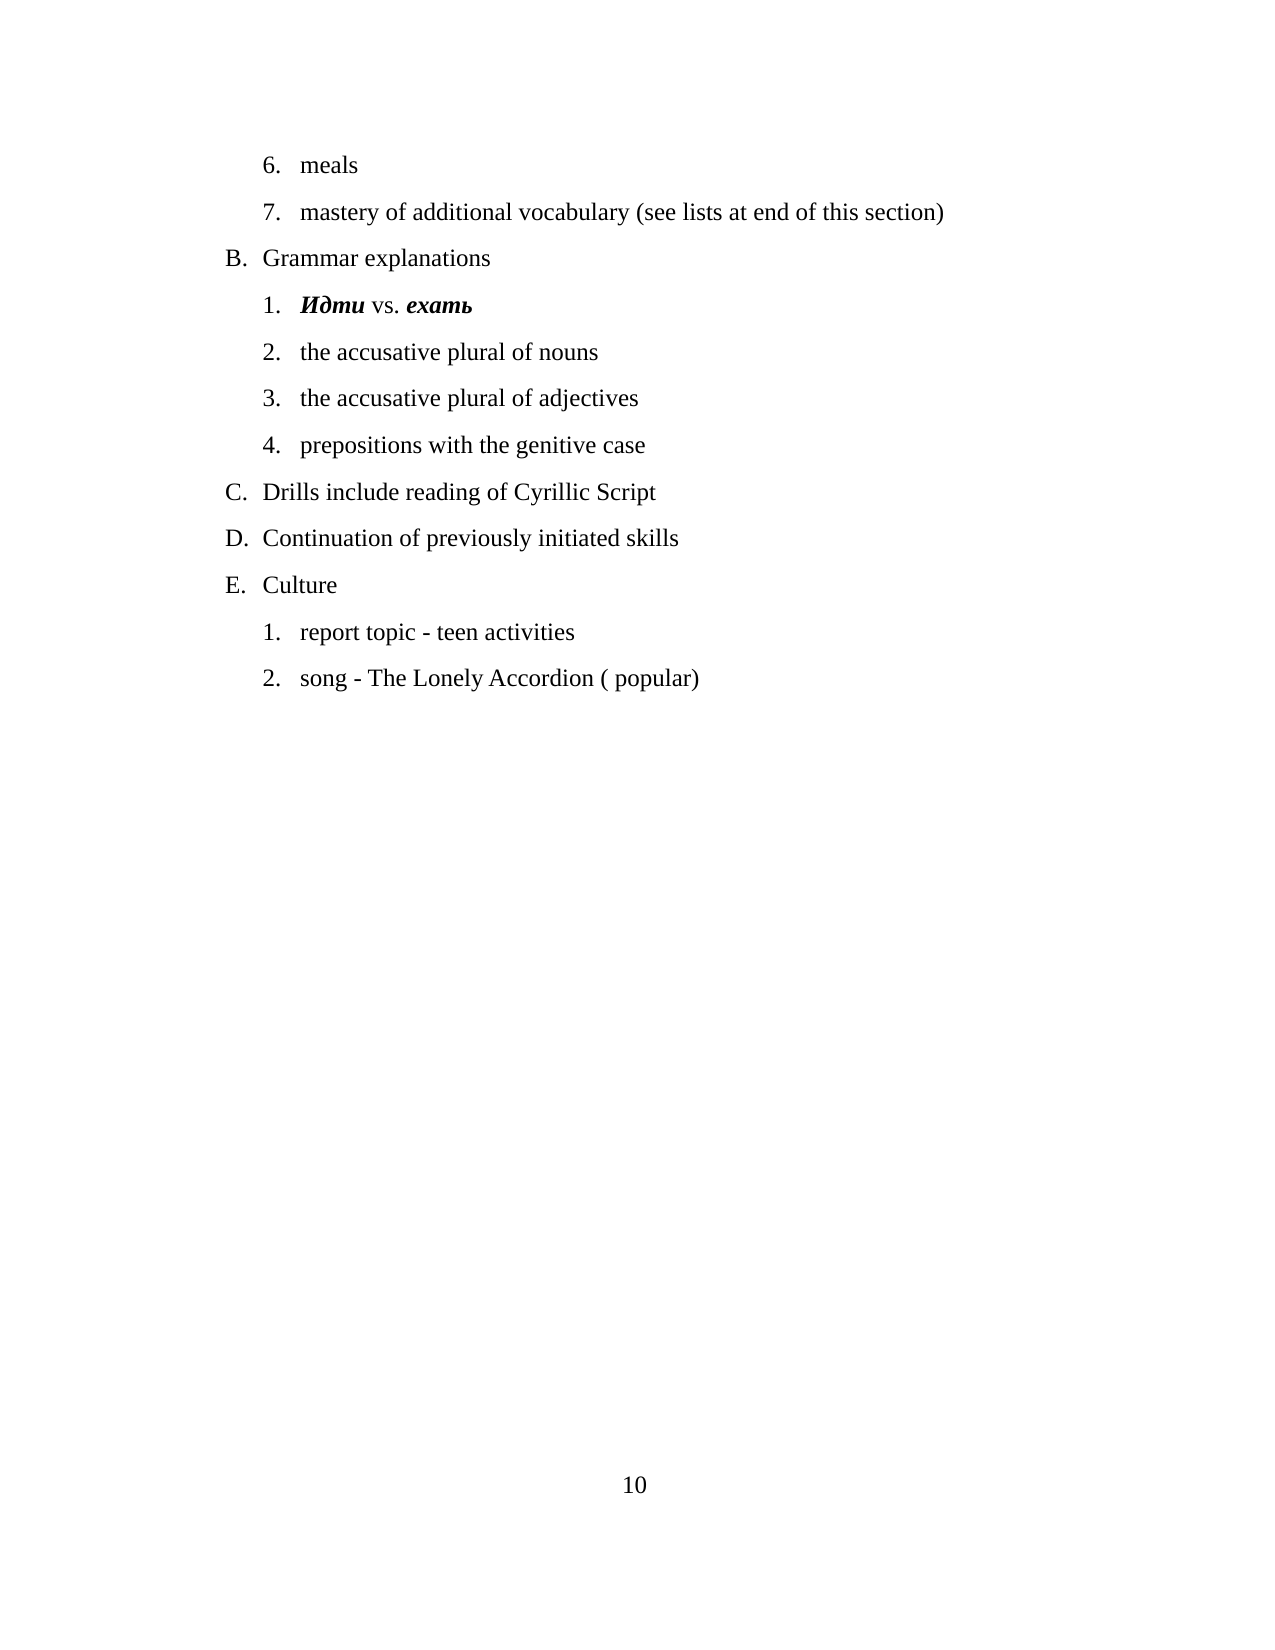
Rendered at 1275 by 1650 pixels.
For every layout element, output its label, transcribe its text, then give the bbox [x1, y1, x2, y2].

list song - The Lonely Accordion ( popular) [262, 663, 1125, 692]
list prepositions with the genitive case [262, 430, 1125, 459]
list Drills include reading of Cyrillic Script [225, 477, 1125, 505]
list Culture [225, 570, 1125, 599]
list mastery of additional vocabulary (see lists at end of this section) [262, 197, 1125, 225]
list report topic - teen activities [262, 617, 1125, 645]
list the accusative plural of adjectives [262, 383, 1125, 412]
list Grammar explanations [225, 243, 1125, 272]
list Continuation of previously initiated skills [225, 523, 1125, 552]
list meals [262, 150, 1125, 179]
list the accusative plural of nouns [262, 337, 1125, 365]
list Идти vs. ехать [262, 290, 1125, 319]
